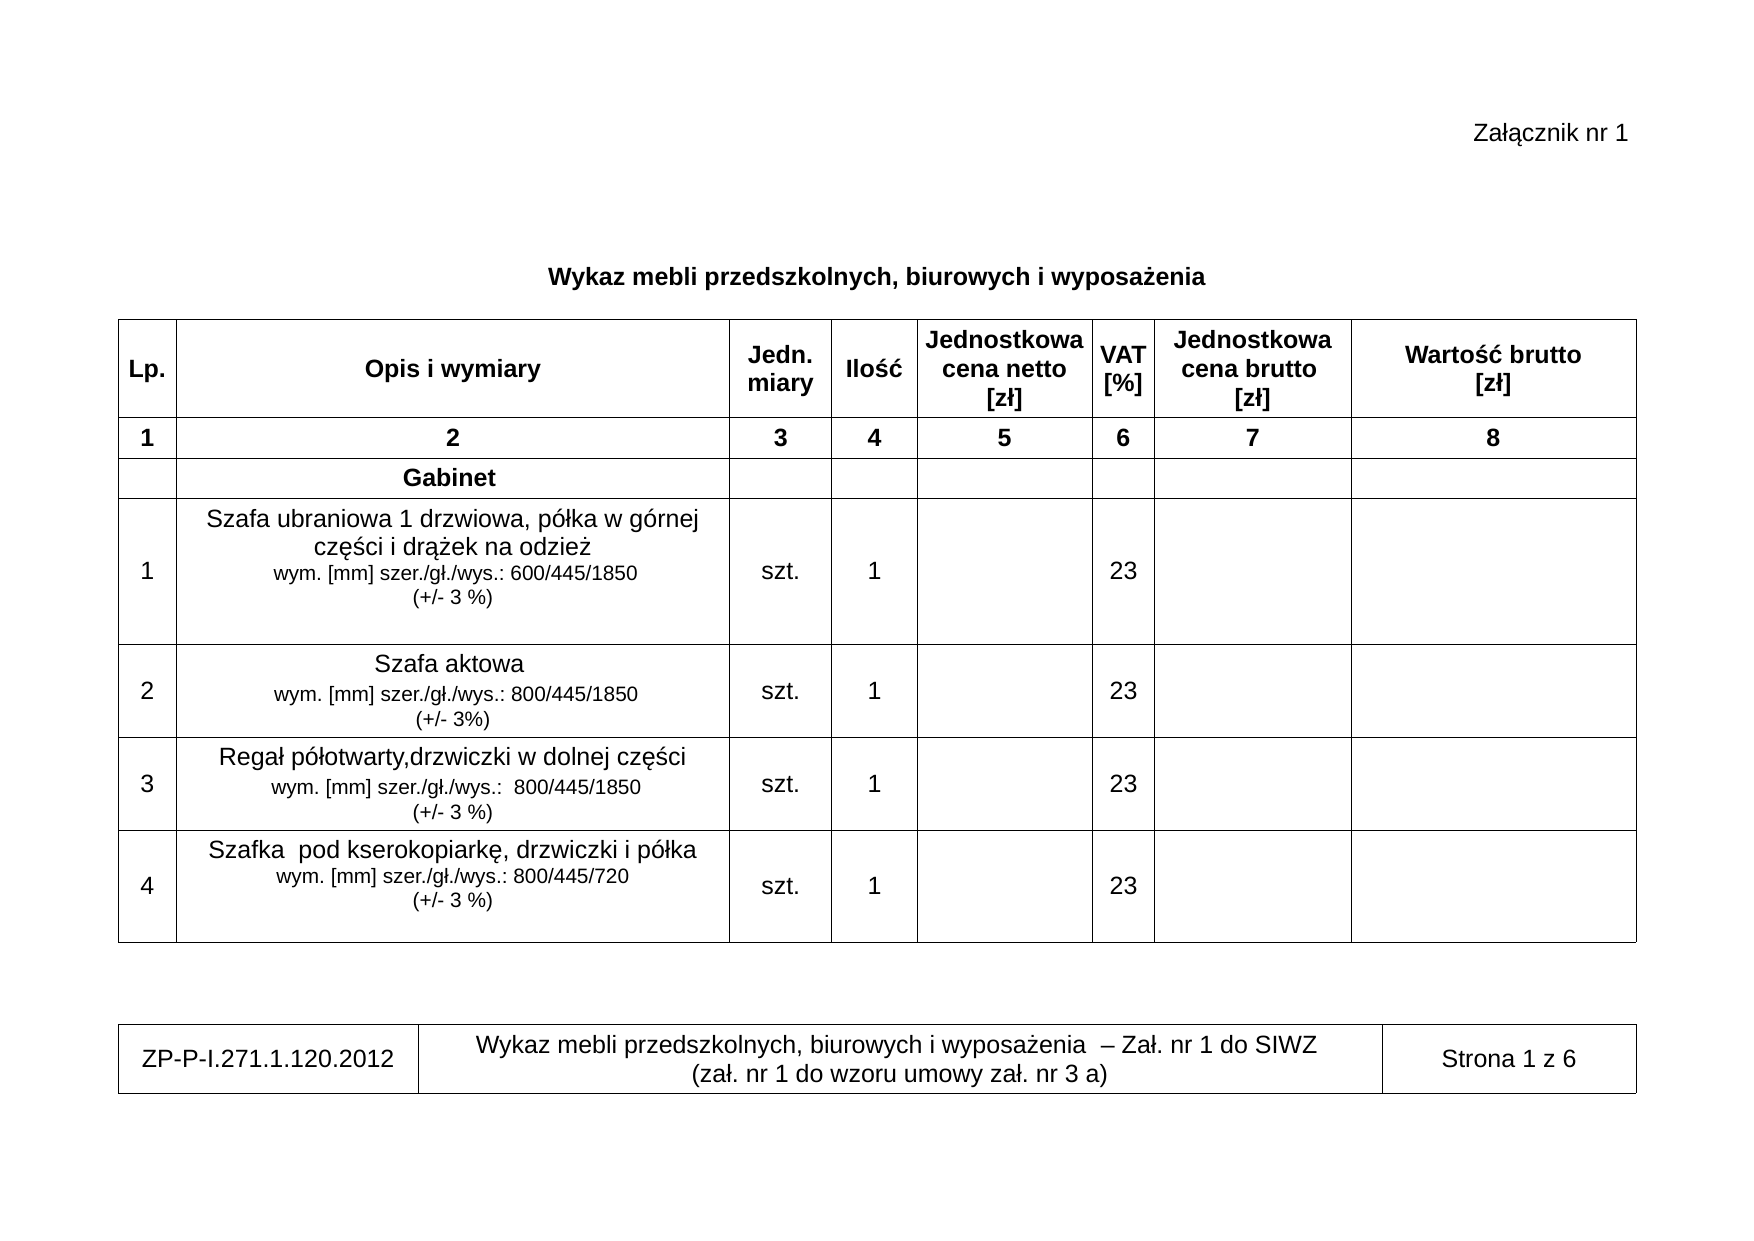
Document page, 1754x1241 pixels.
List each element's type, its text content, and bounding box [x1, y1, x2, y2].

table_cell Regał półotwarty,drzwiczki w dolnej części wym. [mm] szer./gł./wys.: 800/445/1850 (+/- 3 %) [177, 738, 729, 829]
table_header Opis i wymiary [177, 320, 729, 417]
table_cell [918, 738, 1092, 829]
table_header VAT [%] [1093, 320, 1154, 417]
table_cell [1155, 738, 1351, 829]
table_cell [832, 459, 917, 498]
table_cell 1 [832, 738, 917, 829]
table_cell [1352, 645, 1636, 737]
table_cell 5 [918, 418, 1092, 457]
table_cell [918, 831, 1092, 942]
table_cell [918, 459, 1092, 498]
table_cell 23 [1093, 831, 1154, 942]
table_cell 23 [1093, 738, 1154, 829]
table_cell [1155, 645, 1351, 737]
table_cell [1155, 831, 1351, 942]
table_cell Gabinet [177, 459, 729, 498]
table_cell szt. [730, 645, 831, 737]
table_cell 1 [119, 499, 176, 643]
table_cell [918, 645, 1092, 737]
table_header Jedn. miary [730, 320, 831, 417]
table_header Lp. [119, 320, 176, 417]
table_cell [1352, 738, 1636, 829]
table_cell Szafa ubraniowa 1 drzwiowa, półka w górnej części i drążek na odzież wym. [mm] szer./gł./wys.: 600/445/1850 (+/- 3 %) [177, 499, 729, 643]
table_header Ilość [832, 320, 917, 417]
table_cell 4 [119, 831, 176, 942]
table_cell 3 [119, 738, 176, 829]
text Załącznik nr 1 [118, 118, 1636, 147]
table_cell [119, 459, 176, 498]
table_cell 2 [177, 418, 729, 457]
table_cell szt. [730, 831, 831, 942]
table_cell [1352, 831, 1636, 942]
table_cell 1 [832, 645, 917, 737]
table_cell szt. [730, 499, 831, 643]
text Wykaz mebli przedszkolnych, biurowych i wyposażenia [118, 262, 1636, 291]
table_cell Szafa aktowa wym. [mm] szer./gł./wys.: 800/445/1850 (+/- 3%) [177, 645, 729, 737]
table_cell 1 [832, 831, 917, 942]
table_cell [1155, 499, 1351, 643]
table_header Jednostkowa cena netto [zł] [918, 320, 1092, 417]
table_cell [1093, 459, 1154, 498]
table_cell 23 [1093, 645, 1154, 737]
table_cell 1 [119, 418, 176, 457]
table_cell [918, 499, 1092, 643]
table_cell [730, 459, 831, 498]
table_cell Szafka pod kserokopiarkę, drzwiczki i półka wym. [mm] szer./gł./wys.: 800/445/720 (+/- 3 %) [177, 831, 729, 942]
table_cell 7 [1155, 418, 1351, 457]
table_cell [1352, 459, 1636, 498]
table_cell [1155, 459, 1351, 498]
table_cell 2 [119, 645, 176, 737]
table_cell 1 [832, 499, 917, 643]
table_cell 3 [730, 418, 831, 457]
table_cell szt. [730, 738, 831, 829]
table_cell 6 [1093, 418, 1154, 457]
table_cell 8 [1352, 418, 1636, 457]
table_header Jednostkowa cena brutto [zł] [1155, 320, 1351, 417]
table_header Wartość brutto [zł] [1352, 320, 1636, 417]
table_cell 23 [1093, 499, 1154, 643]
table_cell [1352, 499, 1636, 643]
table_cell 4 [832, 418, 917, 457]
